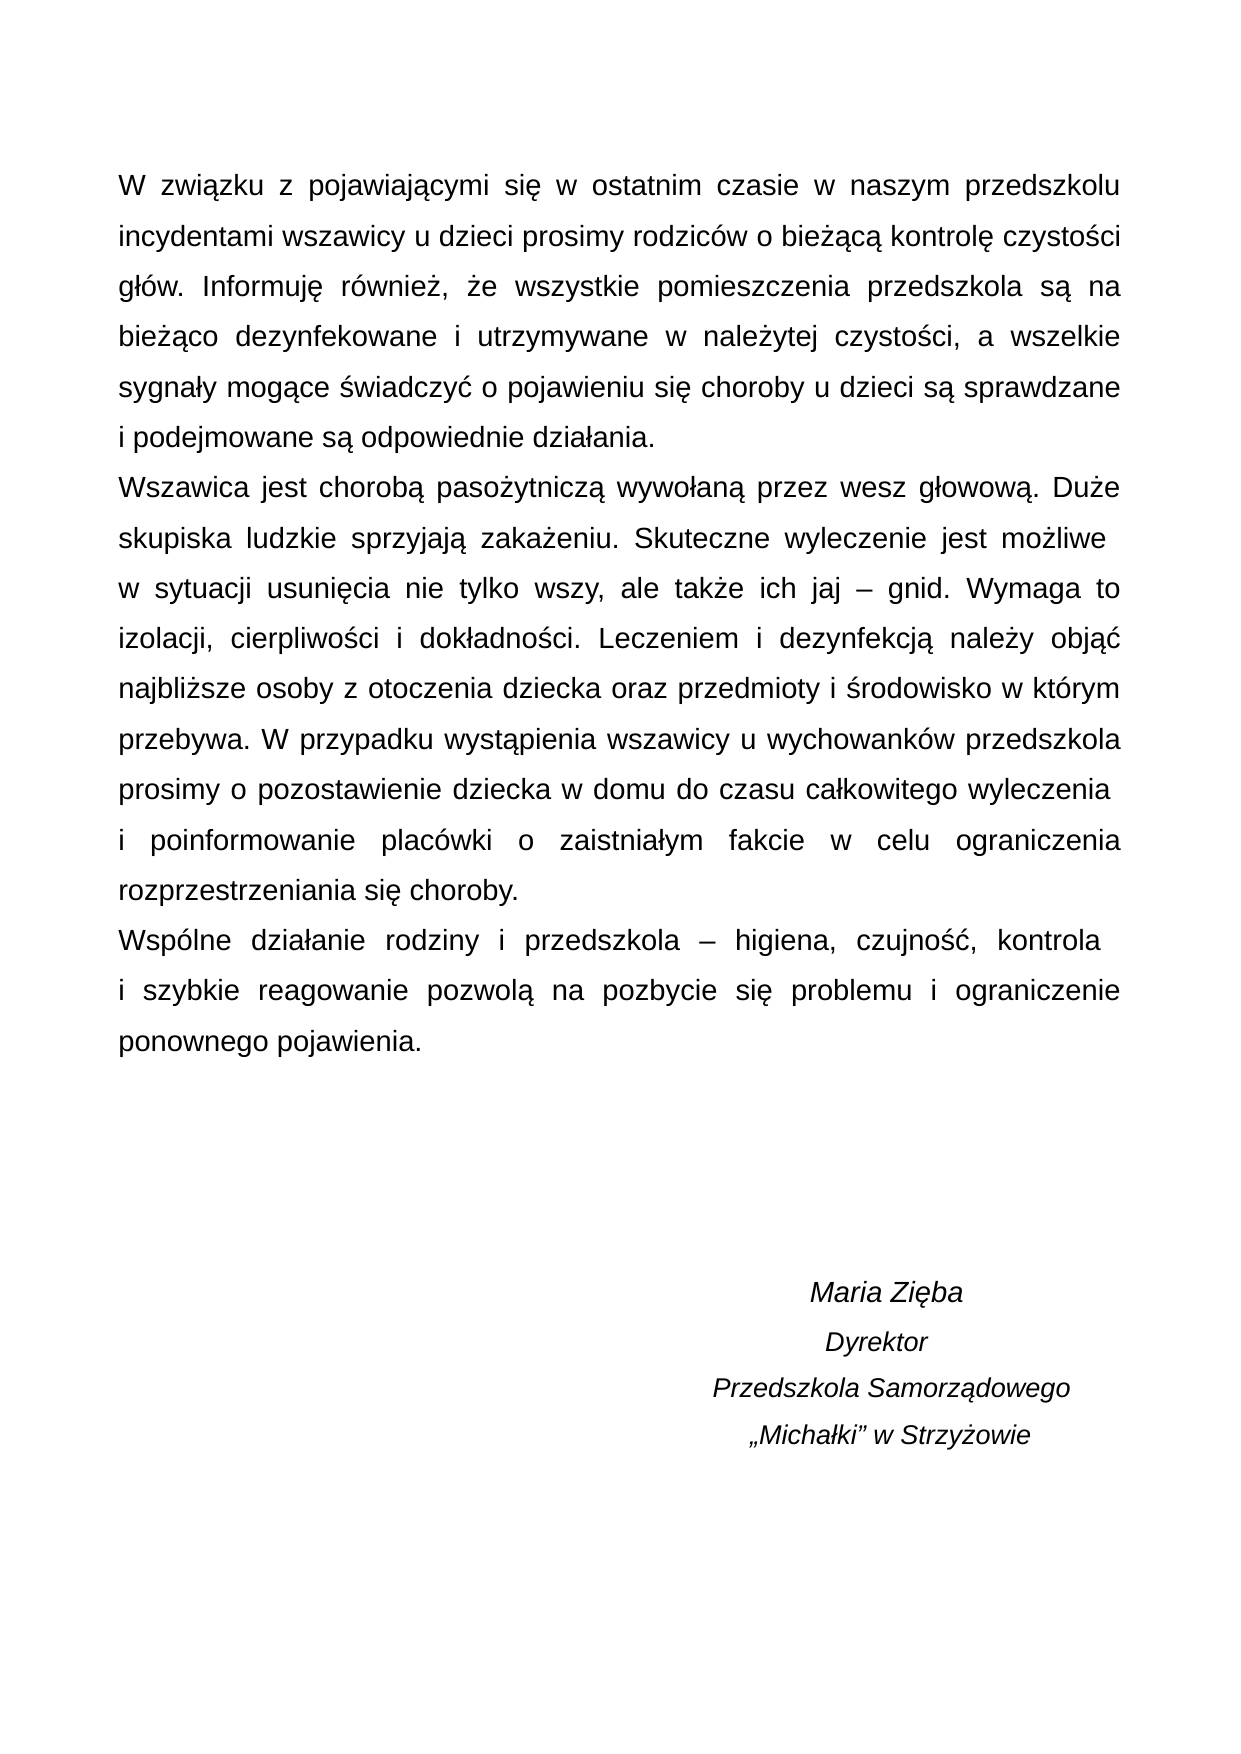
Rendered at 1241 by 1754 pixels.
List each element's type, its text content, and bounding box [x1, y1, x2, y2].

text Wszawica jest chorobą pasożytniczą wywołaną przez wesz głowową. Duże skupiska ludzkie sprzyjają zakażeniu. Skuteczne wyleczenie jest możliwe w sytuacji usunięcia nie tylko wszy, ale także ich jaj – gnid. Wymaga to izolacji, cierpliwości i dokładności. Leczeniem i dezynfekcją należy objąć najbliższe osoby z otoczenia dziecka oraz przedmioty i środowisko w którym przebywa. W przypadku wystąpienia wszawicy u wychowanków przedszkola prosimy o pozostawienie dziecka w domu do czasu całkowitego wyleczenia i poinformowanie placówki o zaistniałym fakcie w celu ograniczenia rozprzestrzeniania się choroby. [118, 470, 1122, 906]
text „Michałki” w Strzyżowie [705, 1419, 1122, 1451]
text Maria Zięba [705, 1275, 1122, 1309]
text Dyrektor [705, 1326, 1122, 1357]
text Przedszkola Samorządowego [705, 1372, 1122, 1404]
text Wspólne działanie rodziny i przedszkola – higiena, czujność, kontrola i szybkie reagowanie pozwolą na pozbycie się problemu i ograniczenie ponownego pojawienia. [118, 923, 1122, 1057]
text W związku z pojawiającymi się w ostatnim czasie w naszym przedszkolu incydentami wszawicy u dzieci prosimy rodziców o bieżącą kontrolę czystości głów. Informuję również, że wszystkie pomieszczenia przedszkola są na bieżąco dezynfekowane i utrzymywane w należytej czystości, a wszelkie sygnały mogące świadczyć o pojawieniu się choroby u dzieci są sprawdzane i podejmowane są odpowiednie działania. [118, 168, 1122, 453]
